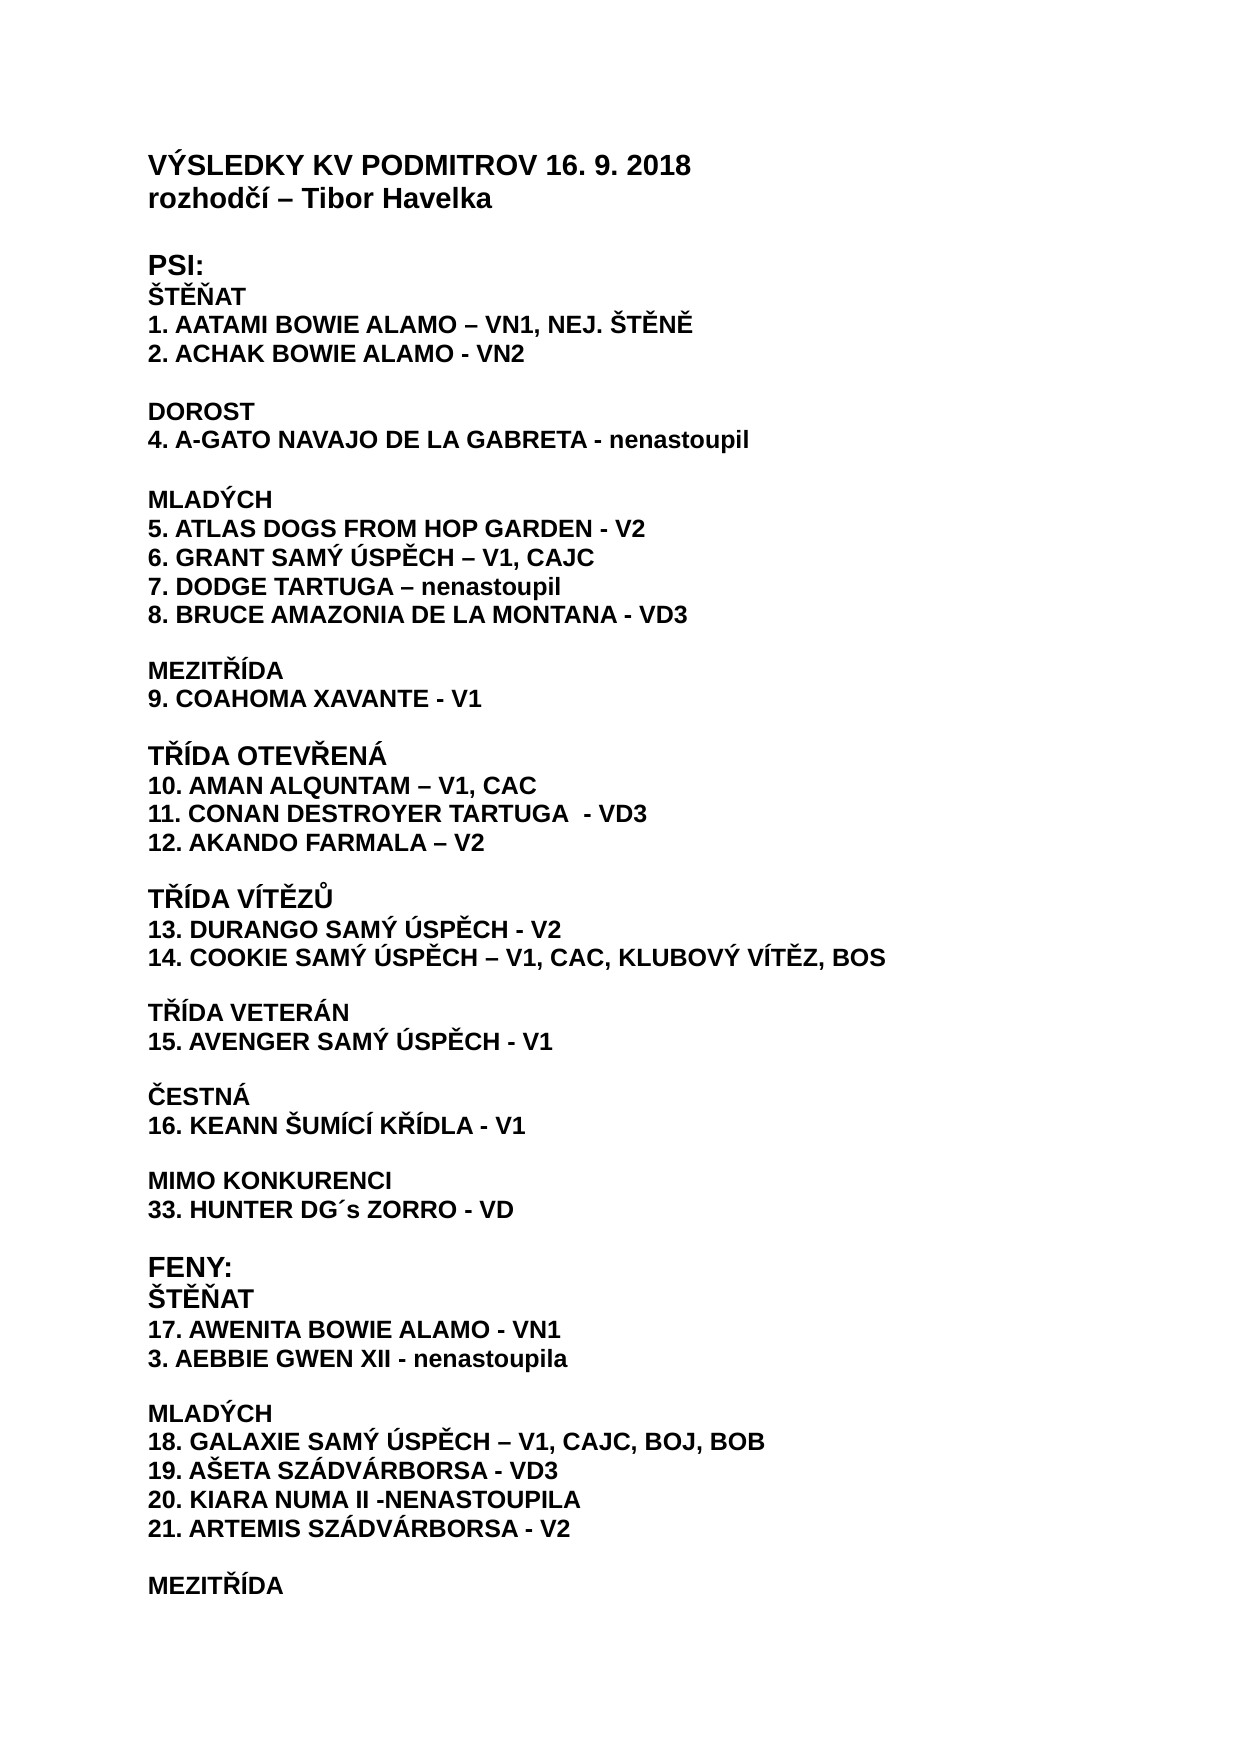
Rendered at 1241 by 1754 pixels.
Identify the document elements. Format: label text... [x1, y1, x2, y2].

text ŠTĚŇAT [148, 1283, 1093, 1315]
text ČESTNÁ [148, 1082, 1093, 1111]
text DOROST [148, 397, 1093, 426]
text 9. COAHOMA XAVANTE - V1 [148, 684, 1093, 713]
text VÝSLEDKY KV PODMITROV 16. 9. 2018 [148, 148, 1093, 181]
text 19. AŠETA SZÁDVÁRBORSA - VD3 [148, 1456, 1093, 1485]
text TŘÍDA VETERÁN [148, 998, 1093, 1027]
text 18. GALAXIE SAMÝ ÚSPĚCH – V1, CAJC, BOJ, BOB [148, 1427, 1093, 1456]
text 15. AVENGER SAMÝ ÚSPĚCH - V1 [148, 1027, 1093, 1056]
text rozhodčí – Tibor Havelka [148, 181, 1093, 215]
text MIMO KONKURENCI [148, 1166, 1093, 1195]
text 3. AEBBIE GWEN XII - nenastoupila [148, 1343, 1093, 1372]
text 11. CONAN DESTROYER TARTUGA - VD3 [148, 799, 1093, 828]
text MEZITŘÍDA [148, 1571, 1093, 1600]
text MLADÝCH [148, 486, 1093, 514]
text 2. ACHAK BOWIE ALAMO - VN2 [148, 339, 1093, 368]
text 8. BRUCE AMAZONIA DE LA MONTANA - VD3 [148, 601, 1093, 629]
text 17. AWENITA BOWIE ALAMO - VN1 [148, 1315, 1093, 1343]
text 1. AATAMI BOWIE ALAMO – VN1, NEJ. ŠTĚNĚ [148, 311, 1093, 339]
text 20. KIARA NUMA II -NENASTOUPILA [148, 1485, 1093, 1514]
text 14. COOKIE SAMÝ ÚSPĚCH – V1, CAC, KLUBOVÝ VÍTĚZ, BOS [148, 943, 1093, 972]
text 33. HUNTER DG´s ZORRO - VD [148, 1195, 1093, 1224]
text TŘÍDA VÍTĚZŮ [148, 883, 1093, 914]
text TŘÍDA OTEVŘENÁ [148, 739, 1093, 771]
text PSI: [148, 248, 1093, 282]
text 21. ARTEMIS SZÁDVÁRBORSA - V2 [148, 1514, 1093, 1542]
text 4. A-GATO NAVAJO DE LA GABRETA - nenastoupil [148, 426, 1093, 454]
text FENY: [148, 1250, 1093, 1283]
text 12. AKANDO FARMALA – V2 [148, 828, 1093, 857]
text 16. KEANN ŠUMÍCÍ KŘÍDLA - V1 [148, 1111, 1093, 1140]
text ŠTĚŇAT [148, 282, 1093, 311]
text 7. DODGE TARTUGA – nenastoupil [148, 572, 1093, 601]
text 13. DURANGO SAMÝ ÚSPĚCH - V2 [148, 914, 1093, 943]
text 6. GRANT SAMÝ ÚSPĚCH – V1, CAJC [148, 543, 1093, 572]
text MEZITŘÍDA [148, 656, 1093, 684]
text 10. AMAN ALQUNTAM – V1, CAC [148, 771, 1093, 799]
text MLADÝCH [148, 1399, 1093, 1427]
text 5. ATLAS DOGS FROM HOP GARDEN - V2 [148, 514, 1093, 543]
